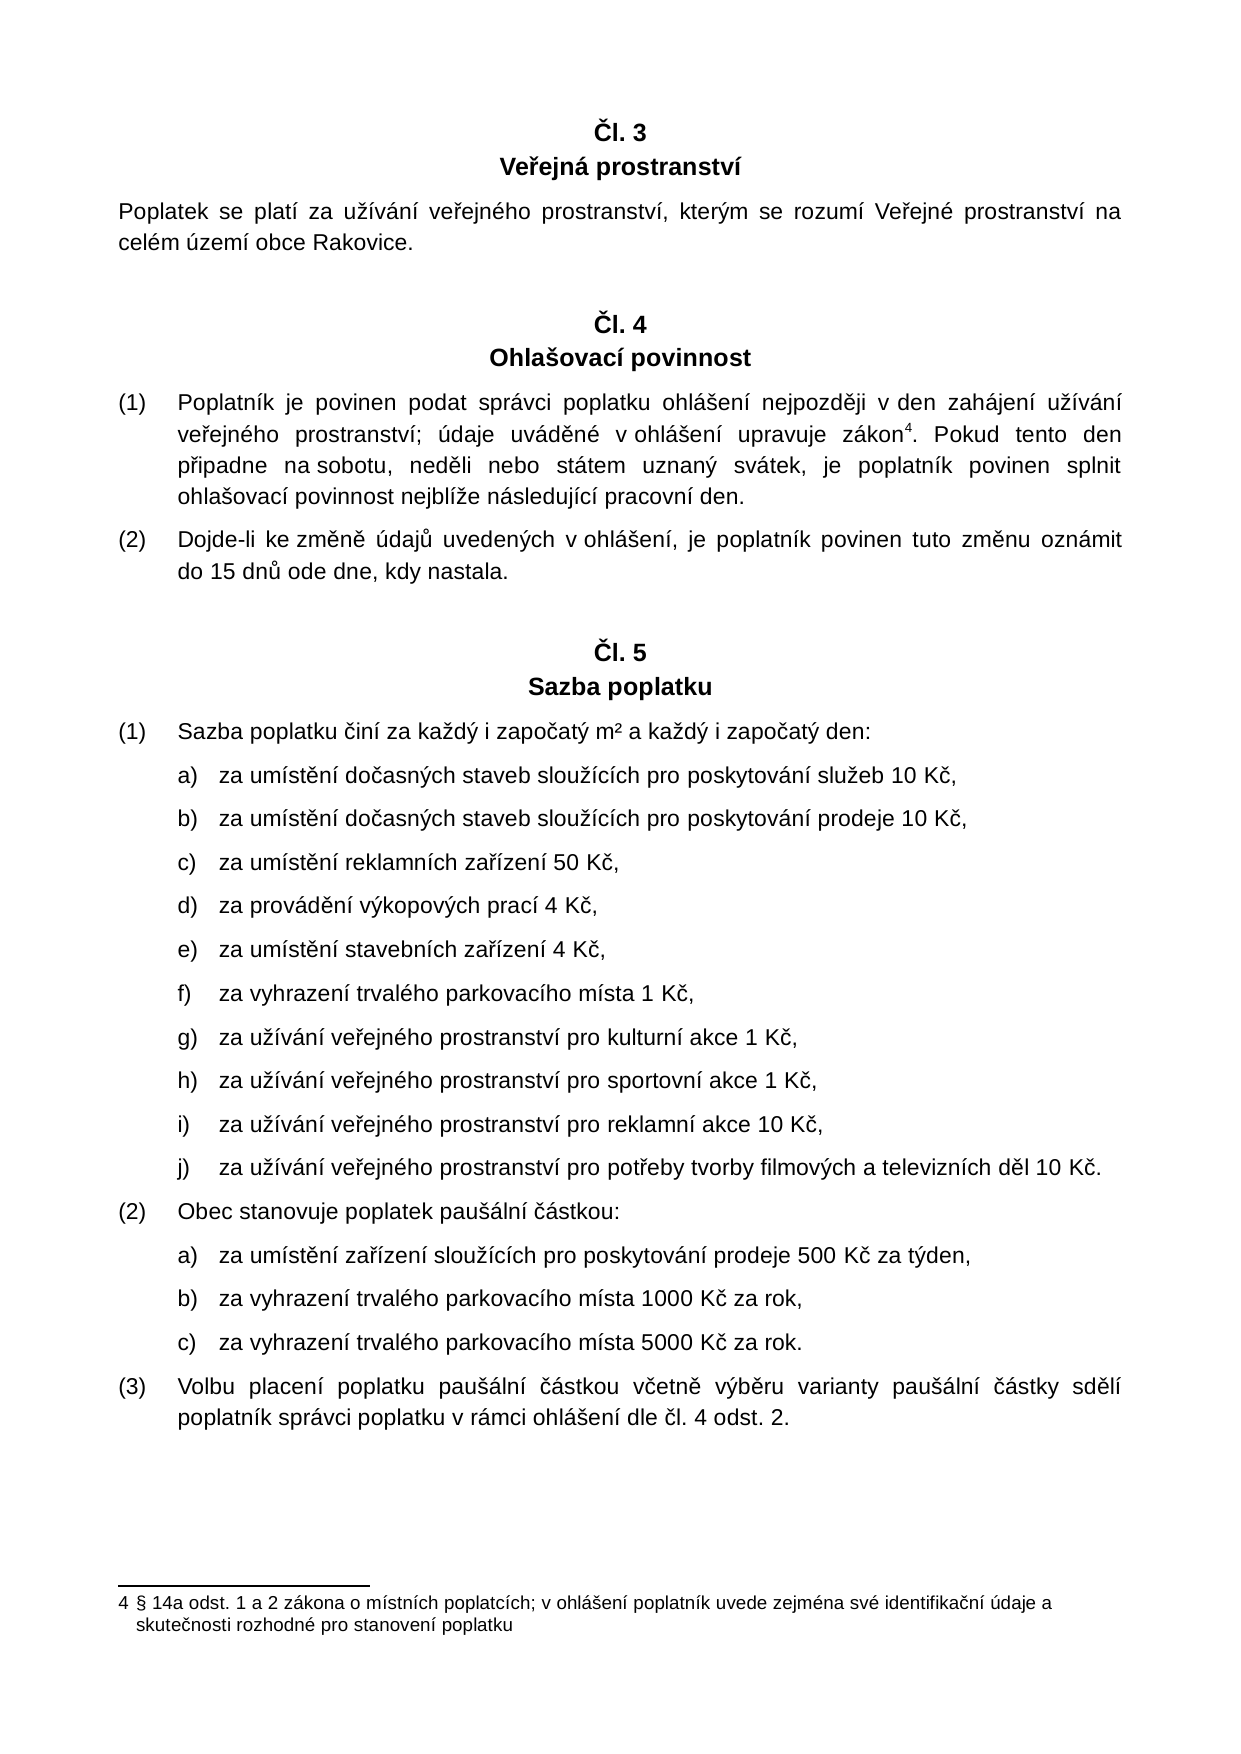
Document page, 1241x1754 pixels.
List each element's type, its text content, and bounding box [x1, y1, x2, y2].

list za vyhrazení trvalého parkovacího místa 1000 Kč za rok, [177, 1285, 1122, 1312]
list za umístění dočasných staveb sloužících pro poskytování služeb 10 Kč, [177, 761, 1122, 788]
subtitle Čl. 3 Veřejná prostranství [118, 118, 1122, 181]
list za užívání veřejného prostranství pro kulturní akce 1 Kč, [177, 1023, 1122, 1050]
subtitle Čl. 4 Ohlašovací povinnost [118, 309, 1122, 372]
list za užívání veřejného prostranství pro sportovní akce 1 Kč, [177, 1066, 1122, 1093]
list Sazba poplatku činí za každý i započatý m² a každý i započatý den: [118, 717, 1122, 744]
list za umístění dočasných staveb sloužících pro poskytování prodeje 10 Kč, [177, 804, 1122, 832]
list Dojde-li ke změně údajů uvedených v ohlášení, je poplatník povinen tuto změnu oznámit do 15 dnů ode dne, kdy nastala. [118, 526, 1122, 584]
list za užívání veřejného prostranství pro potřeby tvorby filmových a televizních děl 10 Kč. [177, 1154, 1122, 1181]
list za umístění zařízení sloužících pro poskytování prodeje 500 Kč za týden, [177, 1241, 1122, 1268]
list za užívání veřejného prostranství pro reklamní akce 10 Kč, [177, 1110, 1122, 1137]
list Volbu placení poplatku paušální částkou včetně výběru varianty paušální částky sdělí poplatník správci poplatku v rámci ohlášení dle čl. 4 odst. 2. [118, 1372, 1122, 1430]
list Obec stanovuje poplatek paušální částkou: [118, 1197, 1122, 1224]
subtitle Čl. 5 Sazba poplatku [118, 638, 1122, 701]
list § 14a odst. 1 a 2 zákona o místních poplatcích; v ohlášení poplatník uvede zejména své identifikační údaje a skutečnosti rozhodné pro stanovení poplatku [118, 1592, 1122, 1635]
list Poplatník je povinen podat správci poplatku ohlášení nejpozději v den zahájení užívání veřejného prostranství; údaje uváděné v ohlášení upravuje zákon. Pokud tento den připadne na sobotu, neděli nebo státem uznaný svátek, je poplatník povinen splnit ohlašovací povinnost nejblíže následující pracovní den. [118, 389, 1122, 509]
list za provádění výkopových prací 4 Kč, [177, 892, 1122, 919]
list za vyhrazení trvalého parkovacího místa 5000 Kč za rok. [177, 1328, 1122, 1355]
list za umístění reklamních zařízení 50 Kč, [177, 848, 1122, 875]
list za vyhrazení trvalého parkovacího místa 1 Kč, [177, 979, 1122, 1006]
text Poplatek se platí za užívání veřejného prostranství, kterým se rozumí Veřejné prostranství na celém území obce Rakovice. [118, 197, 1122, 256]
list za umístění stavebních zařízení 4 Kč, [177, 936, 1122, 963]
